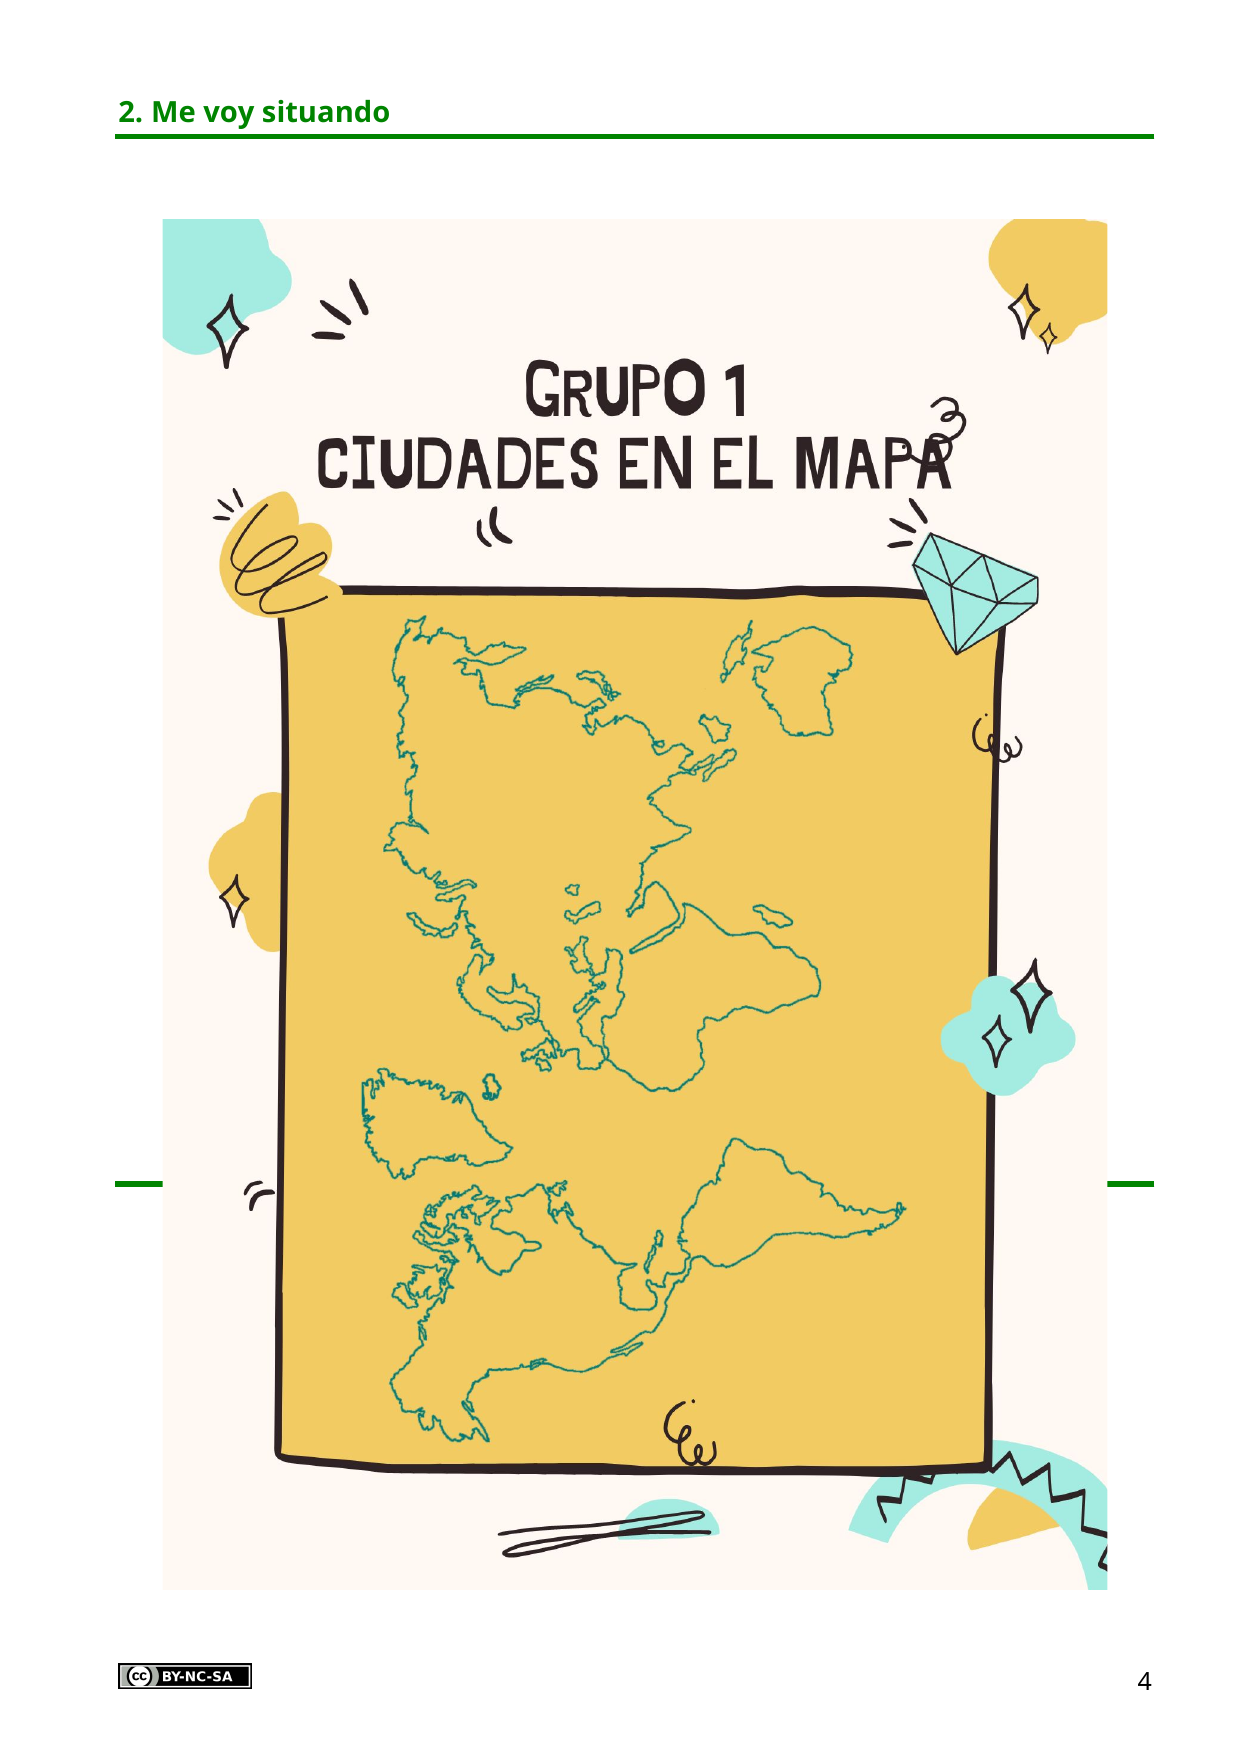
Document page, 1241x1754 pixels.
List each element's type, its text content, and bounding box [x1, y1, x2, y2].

picture [118, 1663, 536, 1698]
picture [162, 219, 1108, 1590]
subtitle 2. Me voy situando [115, 88, 1154, 134]
